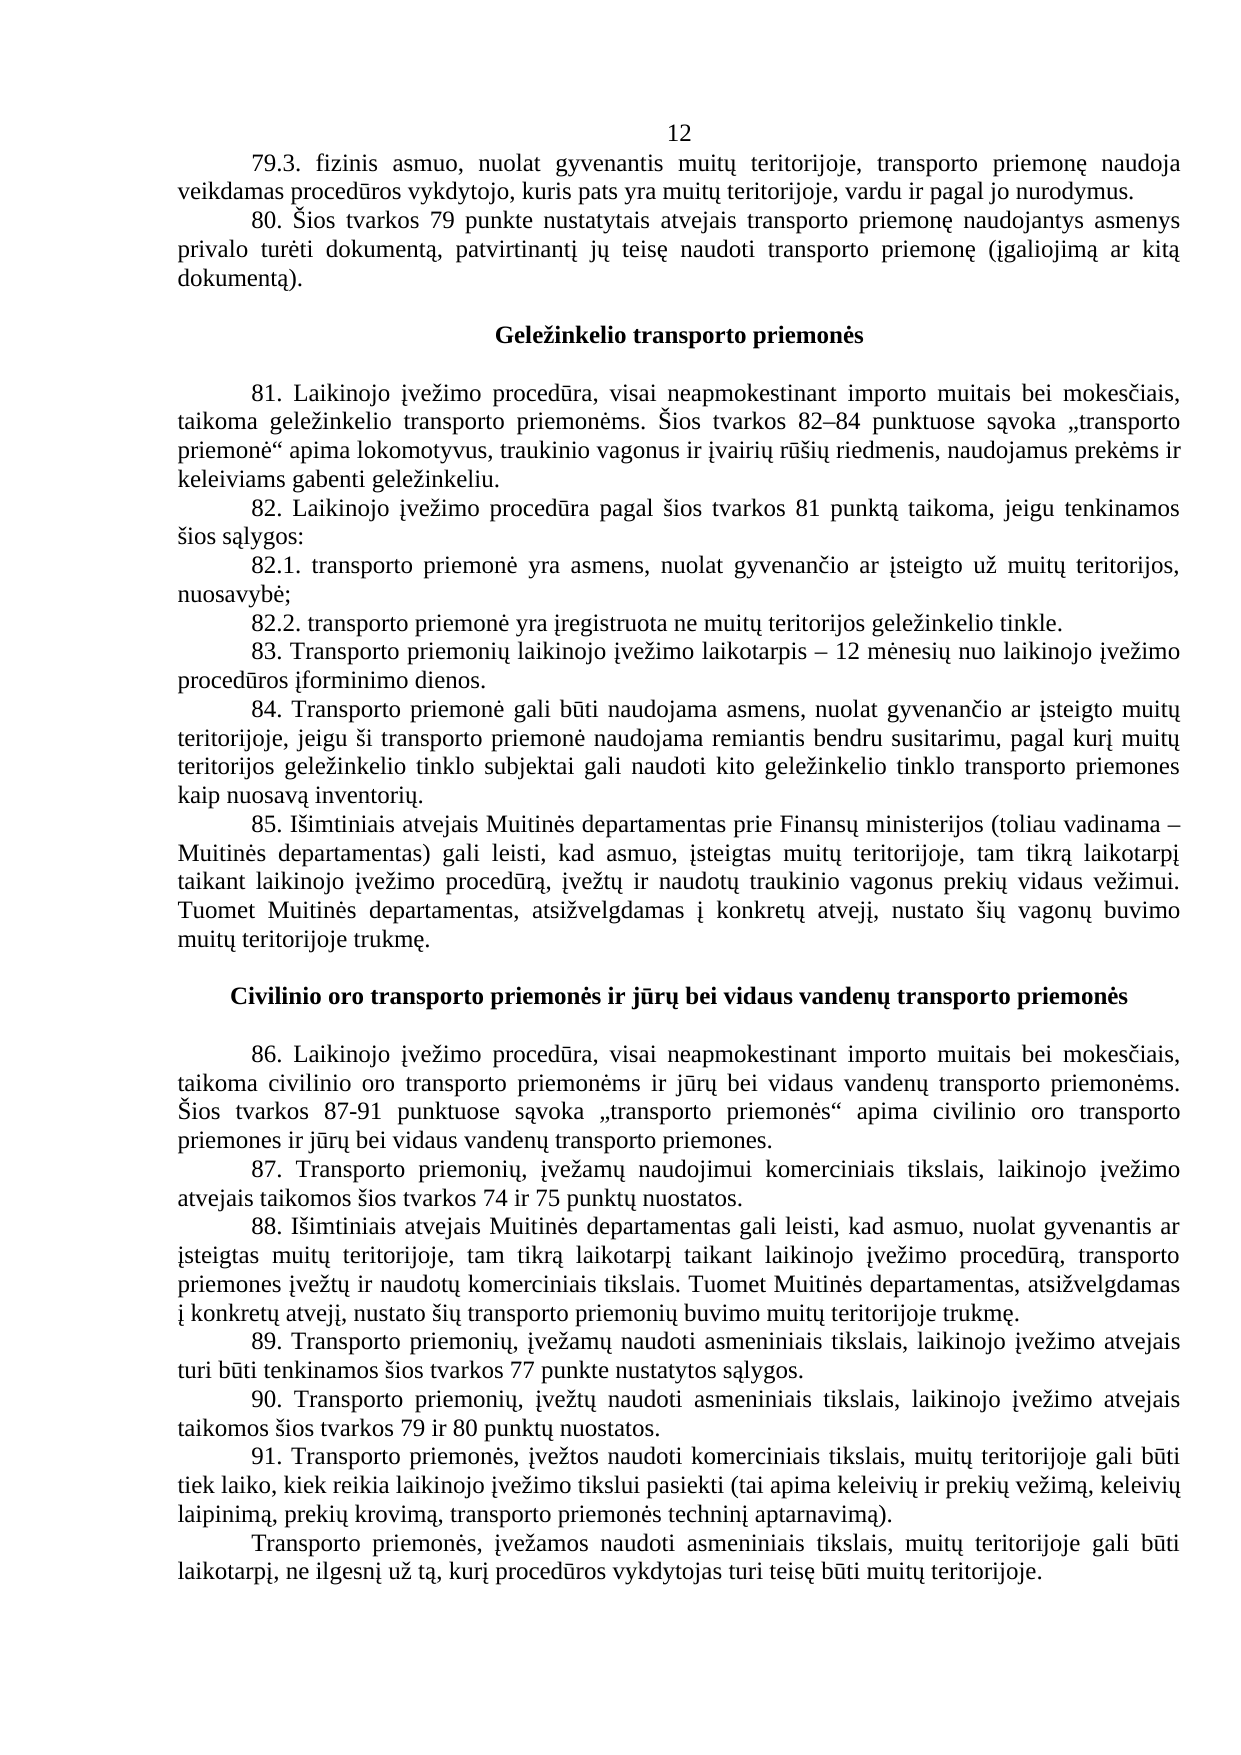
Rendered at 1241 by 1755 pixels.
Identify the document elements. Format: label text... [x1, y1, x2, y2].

text 81. Laikinojo įvežimo procedūra, visai neapmokestinant importo muitais bei mokesčiais, taikoma geležinkelio transporto priemonėms. Šios tvarkos 82–84 punktuose sąvoka „transporto priemonė“ apima lokomotyvus, traukinio vagonus ir įvairių rūšių riedmenis, naudojamus prekėms ir keleiviams gabenti geležinkeliu. [177, 378, 1181, 493]
text 86. Laikinojo įvežimo procedūra, visai neapmokestinant importo muitais bei mokesčiais, taikoma civilinio oro transporto priemonėms ir jūrų bei vidaus vandenų transporto priemonėms. Šios tvarkos 87-91 punktuose sąvoka „transporto priemonės“ apima civilinio oro transporto priemones ir jūrų bei vidaus vandenų transporto priemones. [177, 1039, 1181, 1154]
text 82. Laikinojo įvežimo procedūra pagal šios tvarkos 81 punktą taikoma, jeigu tenkinamos šios sąlygos: [177, 493, 1181, 550]
text 82.1. transporto priemonė yra asmens, nuolat gyvenančio ar įsteigto už muitų teritorijos, nuosavybė; [177, 550, 1181, 608]
text 90. Transporto priemonių, įvežtų naudoti asmeniniais tikslais, laikinojo įvežimo atvejais taikomos šios tvarkos 79 ir 80 punktų nuostatos. [177, 1384, 1181, 1441]
text 91. Transporto priemonės, įvežtos naudoti komerciniais tikslais, muitų teritorijoje gali būti tiek laiko, kiek reikia laikinojo įvežimo tikslui pasiekti (tai apima keleivių ir prekių vežimą, keleivių laipinimą, prekių krovimą, transporto priemonės techninį aptarnavimą). [177, 1441, 1181, 1528]
text 79.3. fizinis asmuo, nuolat gyvenantis muitų teritorijoje, transporto priemonę naudoja veikdamas procedūros vykdytojo, kuris pats yra muitų teritorijoje, vardu ir pagal jo nurodymus. [177, 148, 1181, 205]
text 80. Šios tvarkos 79 punkte nustatytais atvejais transporto priemonę naudojantys asmenys privalo turėti dokumentą, patvirtinantį jų teisę naudoti transporto priemonę (įgaliojimą ar kitą dokumentą). [177, 205, 1181, 291]
text Transporto priemonės, įvežamos naudoti asmeniniais tikslais, muitų teritorijoje gali būti laikotarpį, ne ilgesnį už tą, kurį procedūros vykdytojas turi teisę būti muitų teritorijoje. [177, 1528, 1181, 1585]
text 87. Transporto priemonių, įvežamų naudojimui komerciniais tikslais, laikinojo įvežimo atvejais taikomos šios tvarkos 74 ir 75 punktų nuostatos. [177, 1154, 1181, 1211]
text 85. Išimtiniais atvejais Muitinės departamentas prie Finansų ministerijos (toliau vadinama – Muitinės departamentas) gali leisti, kad asmuo, įsteigtas muitų teritorijoje, tam tikrą laikotarpį taikant laikinojo įvežimo procedūrą, įvežtų ir naudotų traukinio vagonus prekių vidaus vežimui. Tuomet Muitinės departamentas, atsižvelgdamas į konkretų atvejį, nustato šių vagonų buvimo muitų teritorijoje trukmę. [177, 809, 1181, 953]
text 88. Išimtiniais atvejais Muitinės departamentas gali leisti, kad asmuo, nuolat gyvenantis ar įsteigtas muitų teritorijoje, tam tikrą laikotarpį taikant laikinojo įvežimo procedūrą, transporto priemones įvežtų ir naudotų komerciniais tikslais. Tuomet Muitinės departamentas, atsižvelgdamas į konkretų atvejį, nustato šių transporto priemonių buvimo muitų teritorijoje trukmę. [177, 1211, 1181, 1326]
text 82.2. transporto priemonė yra įregistruota ne muitų teritorijos geležinkelio tinkle. [177, 608, 1181, 636]
text 83. Transporto priemonių laikinojo įvežimo laikotarpis – 12 mėnesių nuo laikinojo įvežimo procedūros įforminimo dienos. [177, 636, 1181, 694]
text Civilinio oro transporto priemonės ir jūrų bei vidaus vandenų transporto priemonės [177, 981, 1181, 1010]
text 84. Transporto priemonė gali būti naudojama asmens, nuolat gyvenančio ar įsteigto muitų teritorijoje, jeigu ši transporto priemonė naudojama remiantis bendru susitarimu, pagal kurį muitų teritorijos geležinkelio tinklo subjektai gali naudoti kito geležinkelio tinklo transporto priemones kaip nuosavą inventorių. [177, 694, 1181, 809]
text Geležinkelio transporto priemonės [177, 320, 1181, 349]
text 89. Transporto priemonių, įvežamų naudoti asmeniniais tikslais, laikinojo įvežimo atvejais turi būti tenkinamos šios tvarkos 77 punkte nustatytos sąlygos. [177, 1326, 1181, 1384]
